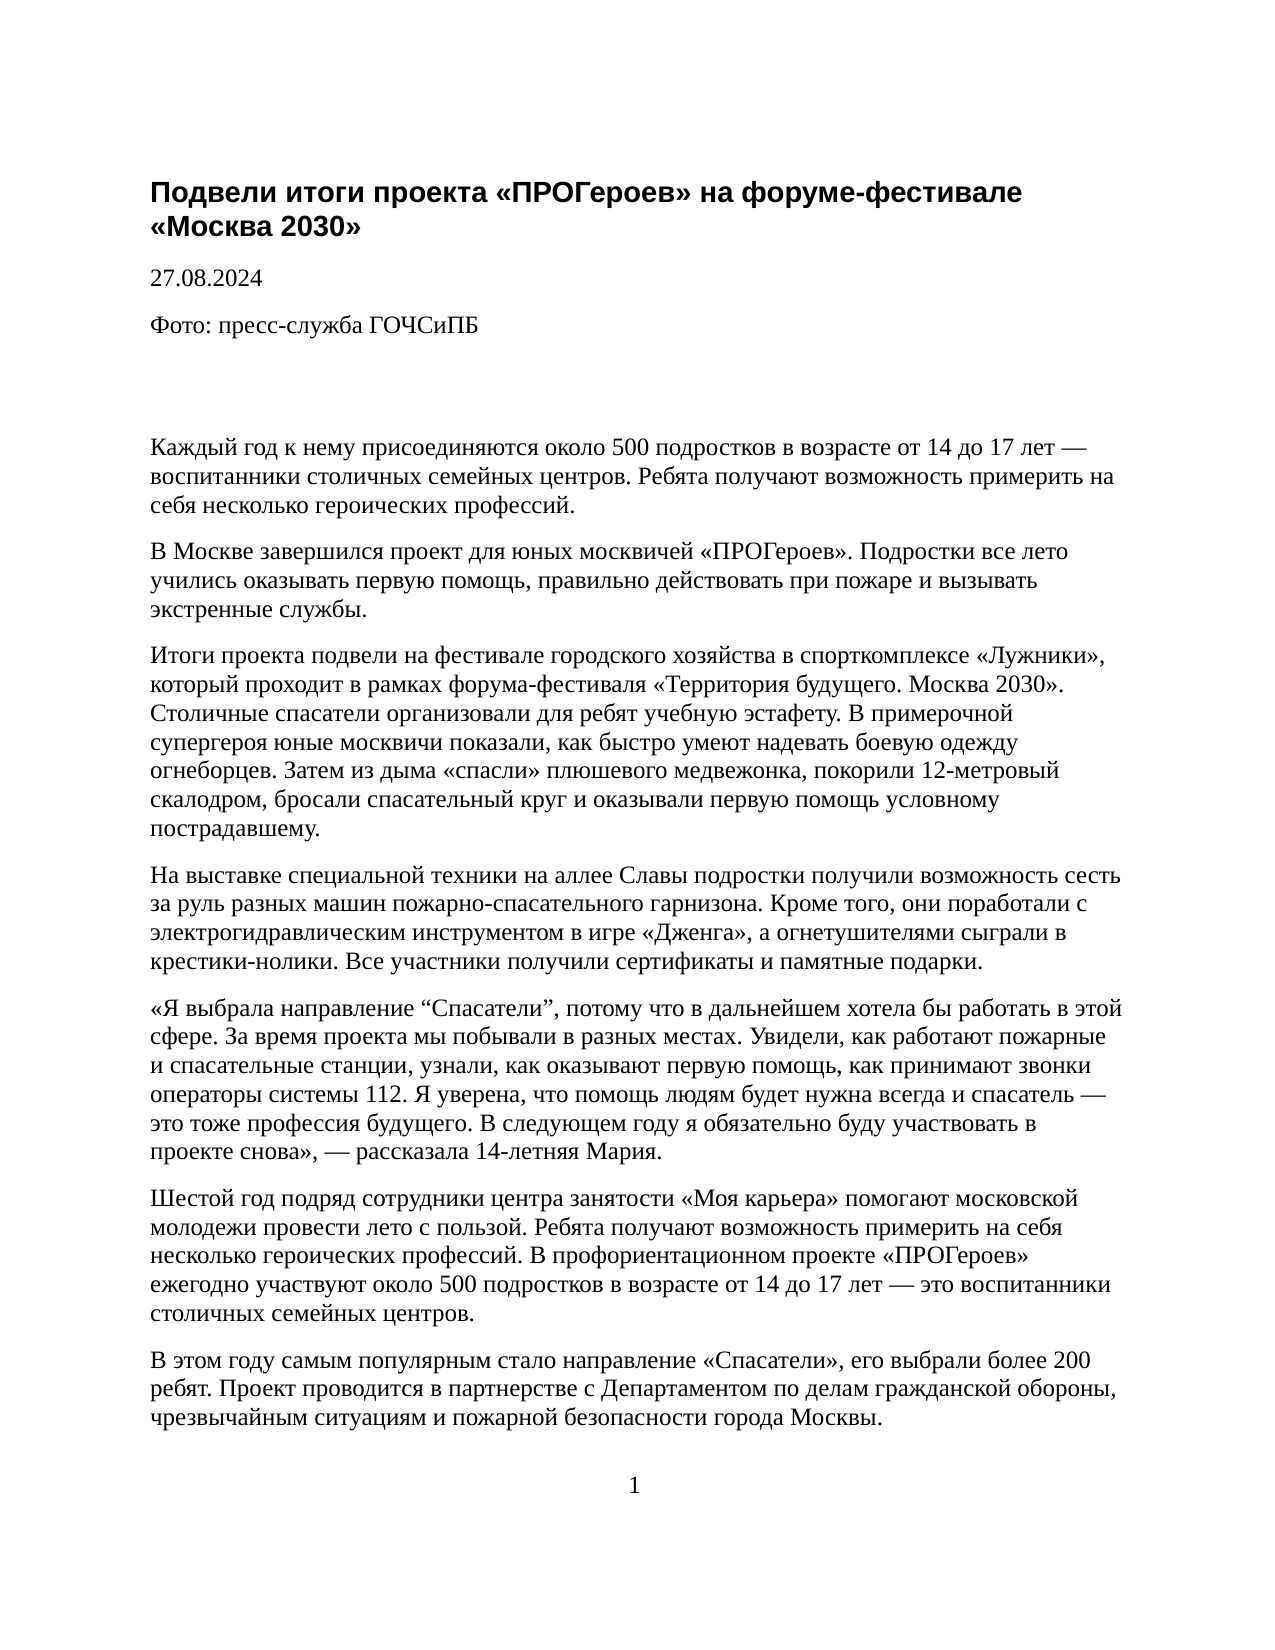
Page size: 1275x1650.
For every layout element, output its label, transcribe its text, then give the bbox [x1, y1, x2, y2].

subtitle Подвели итоги проекта «ПРОГероев» на форуме-фестивале «Москва 2030» [150, 175, 1125, 242]
text На выставке специальной техники на аллее Славы подростки получили возможность сесть за руль разных машин пожарно-спасательного гарнизона. Кроме того, они поработали с электрогидравлическим инструментом в игре «Дженга», а огнетушителями сыграли в крестики-нолики. Все участники получили сертификаты и памятные подарки. [150, 860, 1125, 975]
text Каждый год к нему присоединяются около 500 подростков в возрасте от 14 до 17 лет — воспитанники столичных семейных центров. Ребята получают возможность примерить на себя несколько героических профессий. [150, 432, 1125, 518]
text Шестой год подряд сотрудники центра занятости «Моя карьера» помогают московской молодежи провести лето с пользой. Ребята получают возможность примерить на себя несколько героических профессий. В профориентационном проекте «ПРОГероев» ежегодно участвуют около 500 подростков в возрасте от 14 до 17 лет — это воспитанники столичных семейных центров. [150, 1183, 1125, 1327]
text Итоги проекта подвели на фестивале городского хозяйства в спорткомплексе «Лужники», который проходит в рамках форума-фестиваля «Территория будущего. Москва 2030». Столичные спасатели организовали для ребят учебную эстафету. В примерочной супергероя юные москвичи показали, как быстро умеют надевать боевую одежду огнеборцев. Затем из дыма «спасли» плюшевого медвежонка, покорили 12-метровый скалодром, бросали спасательный круг и оказывали первую помощь условному пострадавшему. [150, 641, 1125, 842]
text 27.08.2024 [150, 263, 1125, 292]
text В Москве завершился проект для юных москвичей «ПРОГероев». Подростки все лето учились оказывать первую помощь, правильно действовать при пожаре и вызывать экстренные службы. [150, 536, 1125, 623]
text В этом году самым популярным стало направление «Спасатели», его выбрали более 200 ребят. Проект проводится в партнерстве с Департаментом по делам гражданской обороны, чрезвычайным ситуациям и пожарной безопасности города Москвы. [150, 1345, 1125, 1431]
text «Я выбрала направление “Спасатели”, потому что в дальнейшем хотела бы работать в этой сфере. За время проекта мы побывали в разных местах. Увидели, как работают пожарные и спасательные станции, узнали, как оказывают первую помощь, как принимают звонки операторы системы 112. Я уверена, что помощь людям будет нужна всегда и спасатель — это тоже профессия будущего. В следующем году я обязательно буду участвовать в проекте снова», — рассказала 14-летняя Мария. [150, 993, 1125, 1165]
text Фото: пресс-служба ГОЧСиПБ [150, 310, 1125, 339]
